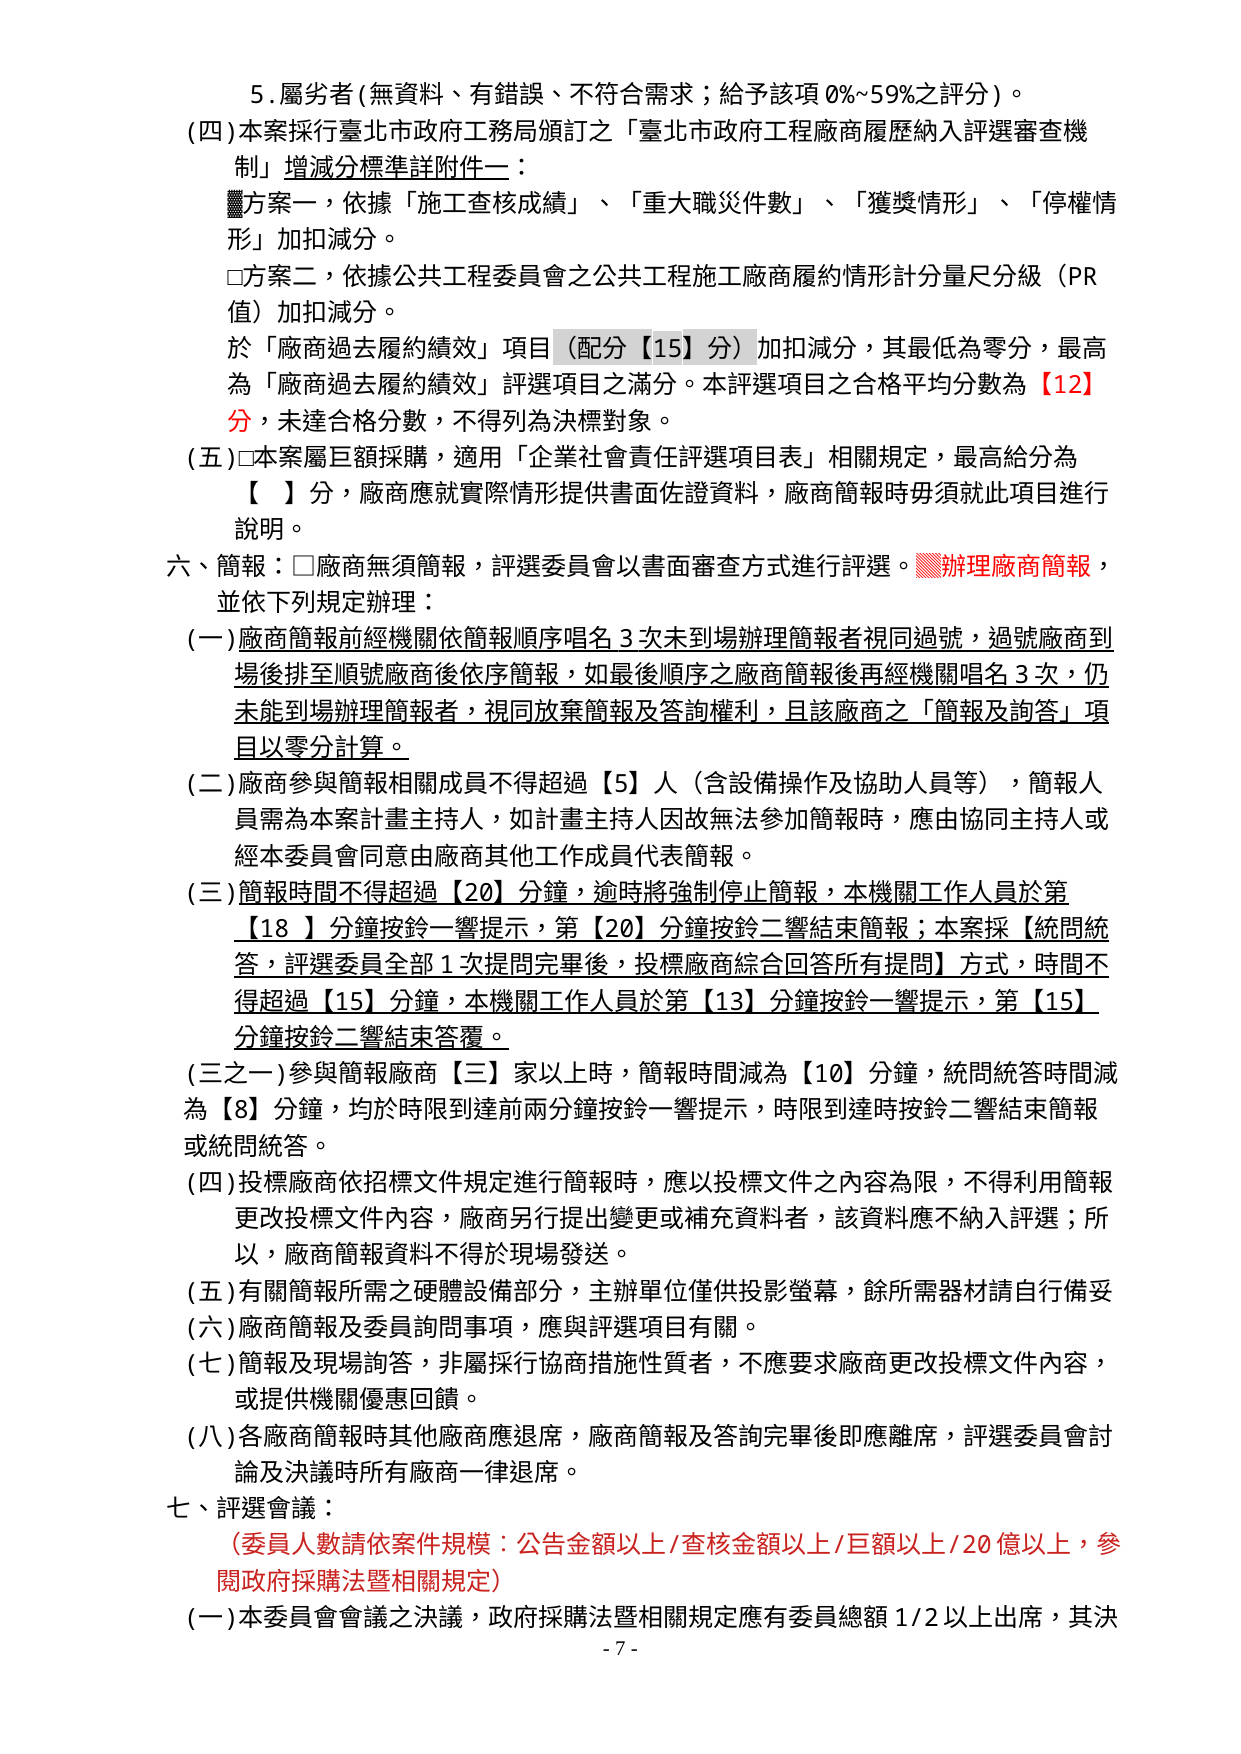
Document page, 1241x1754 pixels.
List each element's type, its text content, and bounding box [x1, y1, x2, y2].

list 本委員會會議之決議，政府採購法暨相關規定應有委員總額1/2以上出席，其決 [184, 1597, 1122, 1634]
list 於「廠商過去履約績效」項目（配分【15】分）加扣減分，其最低為零分，最高為「廠商過去履約績效」評選項目之滿分。本評選項目之合格平均分數為【12】分，未達合格分數，不得列為決標對象。 [184, 329, 1122, 437]
list 有關簡報所需之硬體設備部分，主辦單位僅供投影螢幕，餘所需器材請自行備妥 [184, 1271, 1122, 1307]
list 各廠商簡報時其他廠商應退席，廠商簡報及答詢完畢後即應離席，評選委員會討論及決議時所有廠商一律退席。 [184, 1416, 1122, 1489]
list 屬劣者(無資料、有錯誤、不符合需求；給予該項0%~59%之評分)。 [249, 75, 1122, 111]
list 簡報時間不得超過【20】分鐘，逾時將強制停止簡報，本機關工作人員於第【18 】分鐘按鈴一響提示，第【20】分鐘按鈴二響結束簡報；本案採【統問統答，評選委員全部1次提問完畢後，投標廠商綜合回答所有提問】方式，時間不得超過【15】分鐘，本機關工作人員於第【13】分鐘按鈴一響提示，第【15】分鐘按鈴二響結束答覆。 [184, 872, 1122, 1054]
list □本案屬巨額採購，適用「企業社會責任評選項目表」相關規定，最高給分為 【 】分，廠商應就實際情形提供書面佐證資料，廠商簡報時毋須就此項目進行說明。 [184, 437, 1122, 546]
list 廠商簡報及委員詢問事項，應與評選項目有關。 [184, 1307, 1122, 1344]
list 評選會議： [166, 1489, 1122, 1525]
list 簡報：□廠商無須簡報，評選委員會以書面審查方式進行評選。▓辦理廠商簡報，並依下列規定辦理： [166, 546, 1122, 619]
list ▓方案一，依據「施工查核成績」、「重大職災件數」、「獲獎情形」、「停權情形」加扣減分。 [118, 184, 1122, 256]
list 投標廠商依招標文件規定進行簡報時，應以投標文件之內容為限，不得利用簡報更改投標文件內容，廠商另行提出變更或補充資料者，該資料應不納入評選；所以，廠商簡報資料不得於現場發送。 [184, 1162, 1122, 1271]
list 廠商簡報前經機關依簡報順序唱名3次未到場辦理簡報者視同過號，過號廠商到場後排至順號廠商後依序簡報，如最後順序之廠商簡報後再經機關唱名3次，仍未能到場辦理簡報者，視同放棄簡報及答詢權利，且該廠商之「簡報及詢答」項目以零分計算。 [184, 619, 1122, 764]
list (三之一)參與簡報廠商【三】家以上時，簡報時間減為【10】分鐘，統問統答時間減為【8】分鐘，均於時限到達前兩分鐘按鈴一響提示，時限到達時按鈴二響結束簡報或統問統答。 [184, 1054, 1122, 1162]
list （委員人數請依案件規模︰公告金額以上/查核金額以上/巨額以上/20億以上，參閱政府採購法暨相關規定） [166, 1525, 1122, 1597]
list 本案採行臺北市政府工務局頒訂之「臺北市政府工程廠商履歷納入評選審查機制」增減分標準詳附件一： [184, 111, 1122, 184]
list □方案二，依據公共工程委員會之公共工程施工廠商履約情形計分量尺分級（PR值）加扣減分。 [184, 256, 1122, 329]
list 簡報及現場詢答，非屬採行協商措施性質者，不應要求廠商更改投標文件內容，或提供機關優惠回饋。 [184, 1344, 1122, 1416]
list 廠商參與簡報相關成員不得超過【5】人（含設備操作及協助人員等），簡報人員需為本案計畫主持人，如計畫主持人因故無法參加簡報時，應由協同主持人或經本委員會同意由廠商其他工作成員代表簡報。 [184, 764, 1122, 872]
